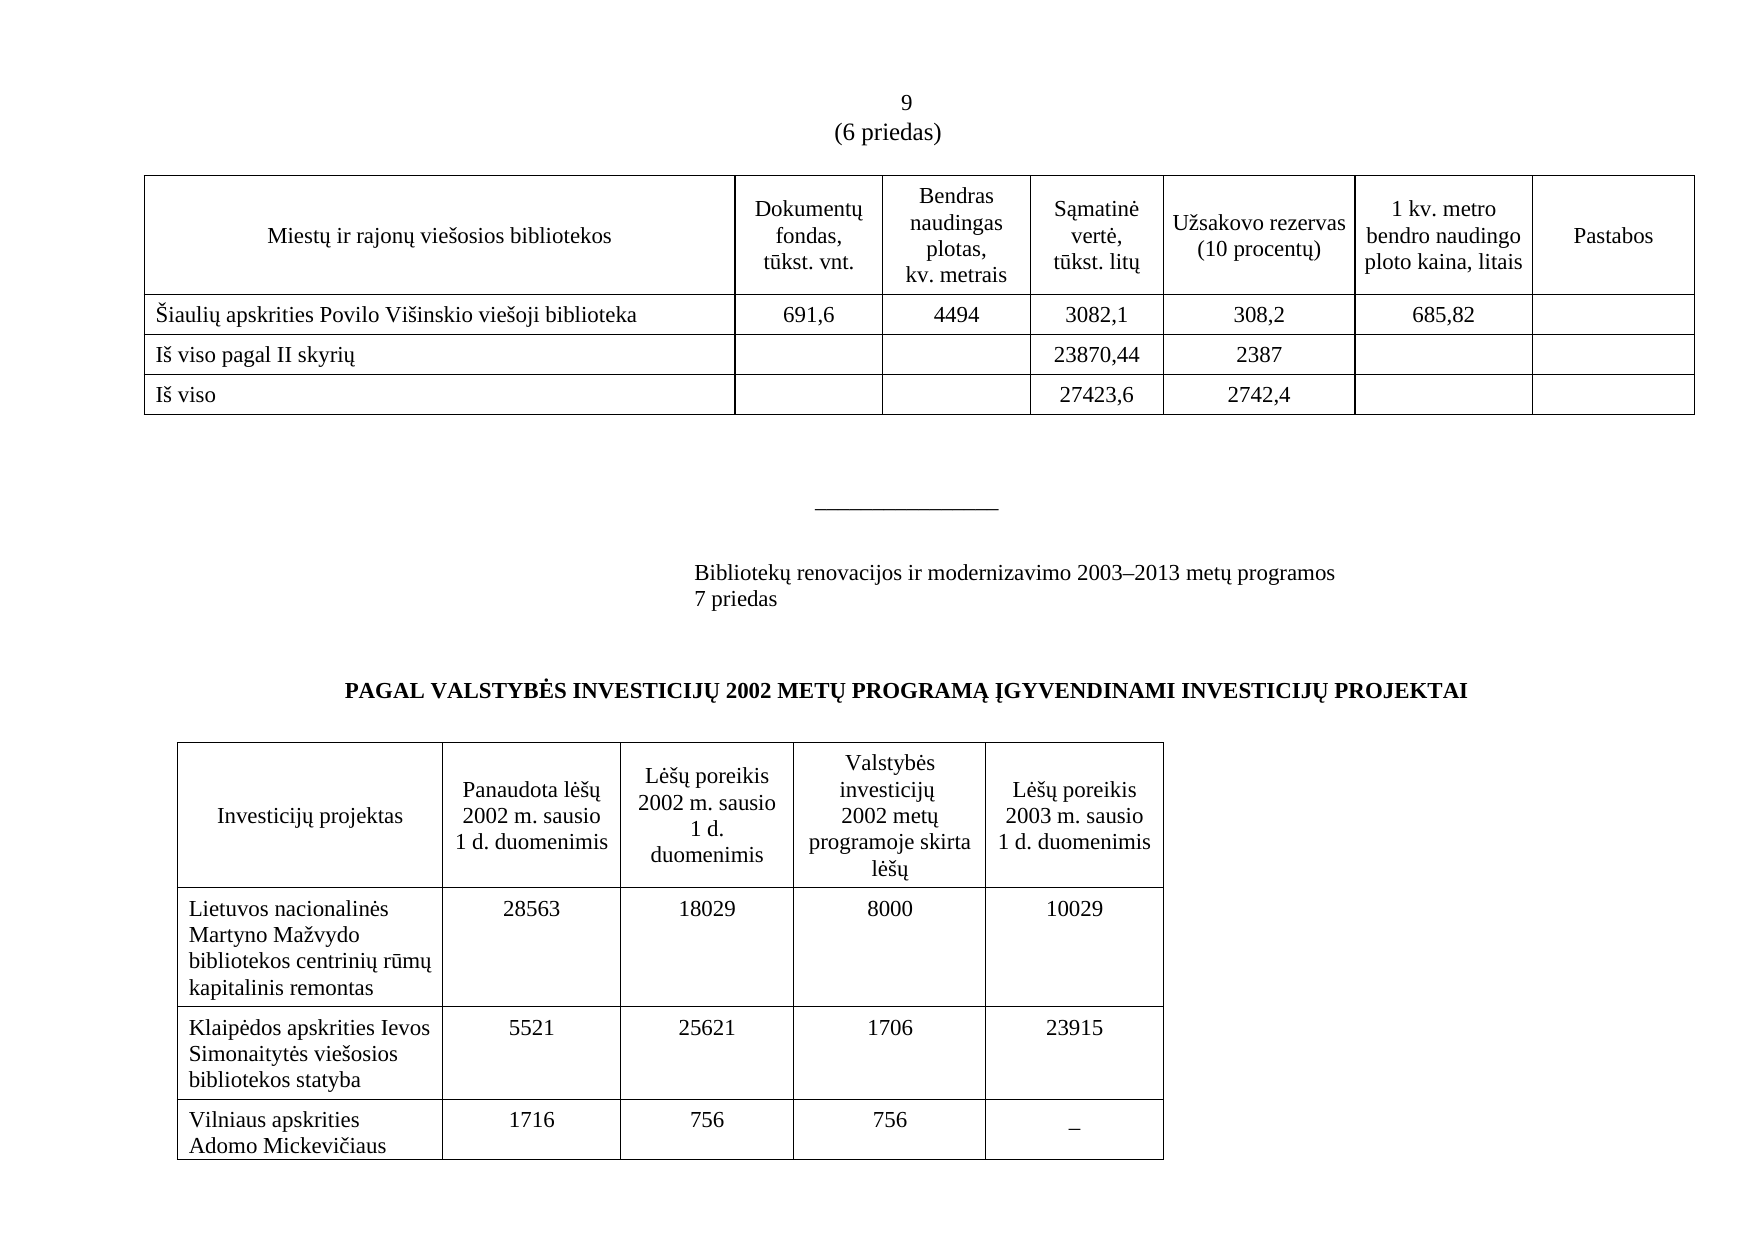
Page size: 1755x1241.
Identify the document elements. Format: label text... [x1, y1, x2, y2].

table_cell 8000 [794, 888, 985, 1006]
text Bibliotekų renovacijos ir modernizavimo 2003–2013 metų programos 7 priedas [694, 559, 1636, 612]
table_header Lėšų poreikis 2002 m. sausio 1 d. duomenimis [621, 743, 793, 887]
table_cell 2742,4 [1164, 375, 1354, 413]
table_cell 691,6 [736, 295, 882, 334]
text PAGAL VALSTYBĖS INVESTICIJŲ 2002 METŲ PROGRAMĄ ĮGYVENDINAMI INVESTICIJŲ PROJEKTAI [177, 677, 1636, 703]
table_header Investicijų projektas [178, 743, 442, 887]
table_cell 1716 [443, 1100, 620, 1159]
table_header Dokumentų fondas, tūkst. vnt. [736, 176, 882, 294]
table_cell 1706 [794, 1007, 985, 1099]
table_cell 756 [621, 1100, 793, 1159]
table_cell Vilniaus apskrities Adomo Mickevičiaus [178, 1100, 442, 1159]
table_header Valstybės investicijų 2002 metų programoje skirta lėšų [794, 743, 985, 887]
table_header Bendras naudingas plotas, kv. metrais [883, 176, 1030, 294]
table_cell 756 [794, 1100, 985, 1159]
table_cell [883, 335, 1030, 374]
table_cell 685,82 [1356, 295, 1532, 334]
table_cell Iš viso pagal II skyrių [145, 335, 734, 374]
table_cell 18029 [621, 888, 793, 1006]
table_cell Iš viso [145, 375, 734, 413]
table_cell 23870,44 [1031, 335, 1163, 374]
table_cell 23915 [986, 1007, 1163, 1099]
text –––––––––––––––– [148, 494, 1666, 520]
table_cell 5521 [443, 1007, 620, 1099]
table_cell [883, 375, 1030, 413]
table_cell 3082,1 [1031, 295, 1163, 334]
table_cell Lietuvos nacionalinės Martyno Mažvydo bibliotekos centrinių rūmų kapitalinis remontas [178, 888, 442, 1006]
table_header Užsakovo rezervas (10 procentų) [1164, 176, 1354, 294]
table_cell Šiaulių apskrities Povilo Višinskio viešoji biblioteka [145, 295, 734, 334]
table_header Sąmatinė vertė, tūkst. litų [1031, 176, 1163, 294]
table_cell [1533, 375, 1694, 413]
table_header Lėšų poreikis 2003 m. sausio 1 d. duomenimis [986, 743, 1163, 887]
table_cell 308,2 [1164, 295, 1354, 334]
table_cell 4494 [883, 295, 1030, 334]
table_cell 27423,6 [1031, 375, 1163, 413]
table_header Miestų ir rajonų viešosios bibliotekos [145, 176, 734, 294]
table_cell [736, 375, 882, 413]
table_cell Klaipėdos apskrities Ievos Simonaitytės viešosios bibliotekos statyba [178, 1007, 442, 1099]
table_cell [736, 335, 882, 374]
table_cell [1533, 335, 1694, 374]
table_header Pastabos [1533, 176, 1694, 294]
table_cell [1356, 375, 1532, 413]
table_cell 10029 [986, 888, 1163, 1006]
table_cell [1356, 335, 1532, 374]
table_cell _ [986, 1100, 1163, 1159]
table_cell 2387 [1164, 335, 1354, 374]
table_cell [1533, 295, 1694, 334]
table_cell 25621 [621, 1007, 793, 1099]
table_header 1 kv. metro bendro naudingo ploto kaina, litais [1356, 176, 1532, 294]
table_header Panaudota lėšų 2002 m. sausio 1 d. duomenimis [443, 743, 620, 887]
table_cell 28563 [443, 888, 620, 1006]
